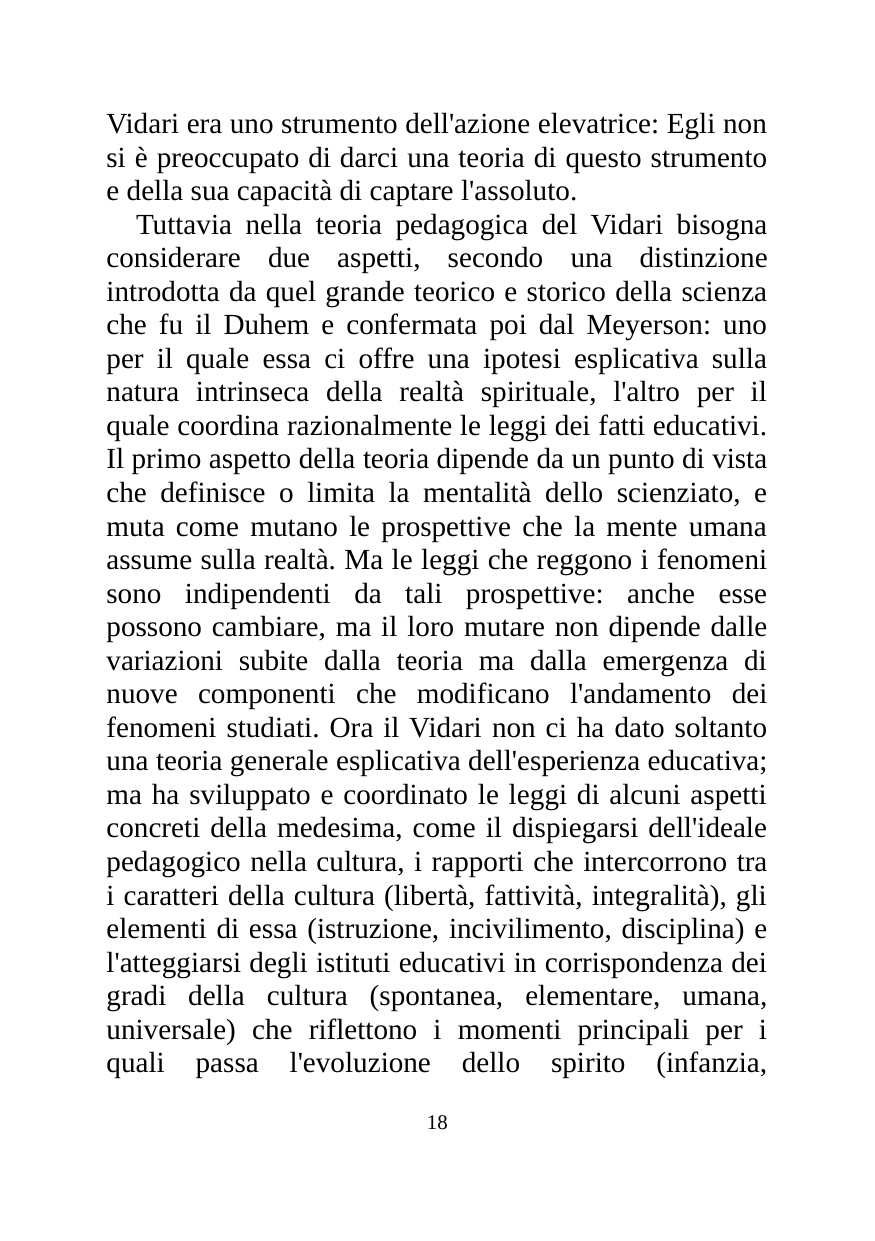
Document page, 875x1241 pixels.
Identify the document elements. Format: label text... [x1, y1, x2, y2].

text Tuttavia nella teoria pedagogica del Vidari bisogna considerare due aspetti, secondo una distinzione introdotta da quel grande teorico e storico della scienza che fu il Duhem e confermata poi dal Meyerson: uno per il quale essa ci offre una ipotesi esplicativa sulla natura intrinseca della realtà spirituale, l'altro per il quale coordina razionalmente le leggi dei fatti educativi. Il primo aspetto della teoria dipende da un punto di vista che definisce o limita la mentalità dello scienziato, e muta come mutano le prospettive che la mente umana assume sulla realtà. Ma le leggi che reggono i fenomeni sono indipendenti da tali prospettive: anche esse possono cambiare, ma il loro mutare non dipende dalle variazioni subite dalla teoria ma dalla emergenza di nuove componenti che modificano l'andamento dei fenomeni studiati. Ora il Vidari non ci ha dato soltanto una teoria generale esplicativa dell'esperienza educativa; ma ha sviluppato e coordinato le leggi di alcuni aspetti concreti della medesima, come il dispiegarsi dell'ideale pedagogico nella cultura, i rapporti che intercorrono tra i caratteri della cultura (libertà, fattività, integralità), gli elementi di essa (istruzione, incivilimento, disciplina) e l'atteggiarsi degli istituti educativi in corrispondenza dei gradi della cultura (spontanea, elementare, umana, universale) che riflettono i momenti principali per i quali passa l'evoluzione dello spirito (infanzia, [106, 207, 768, 1079]
text Vidari era uno strumento dell'azione elevatrice: Egli non si è preoccupato di darci una teoria di questo strumento e della sua capacità di captare l'assoluto. [106, 106, 768, 207]
